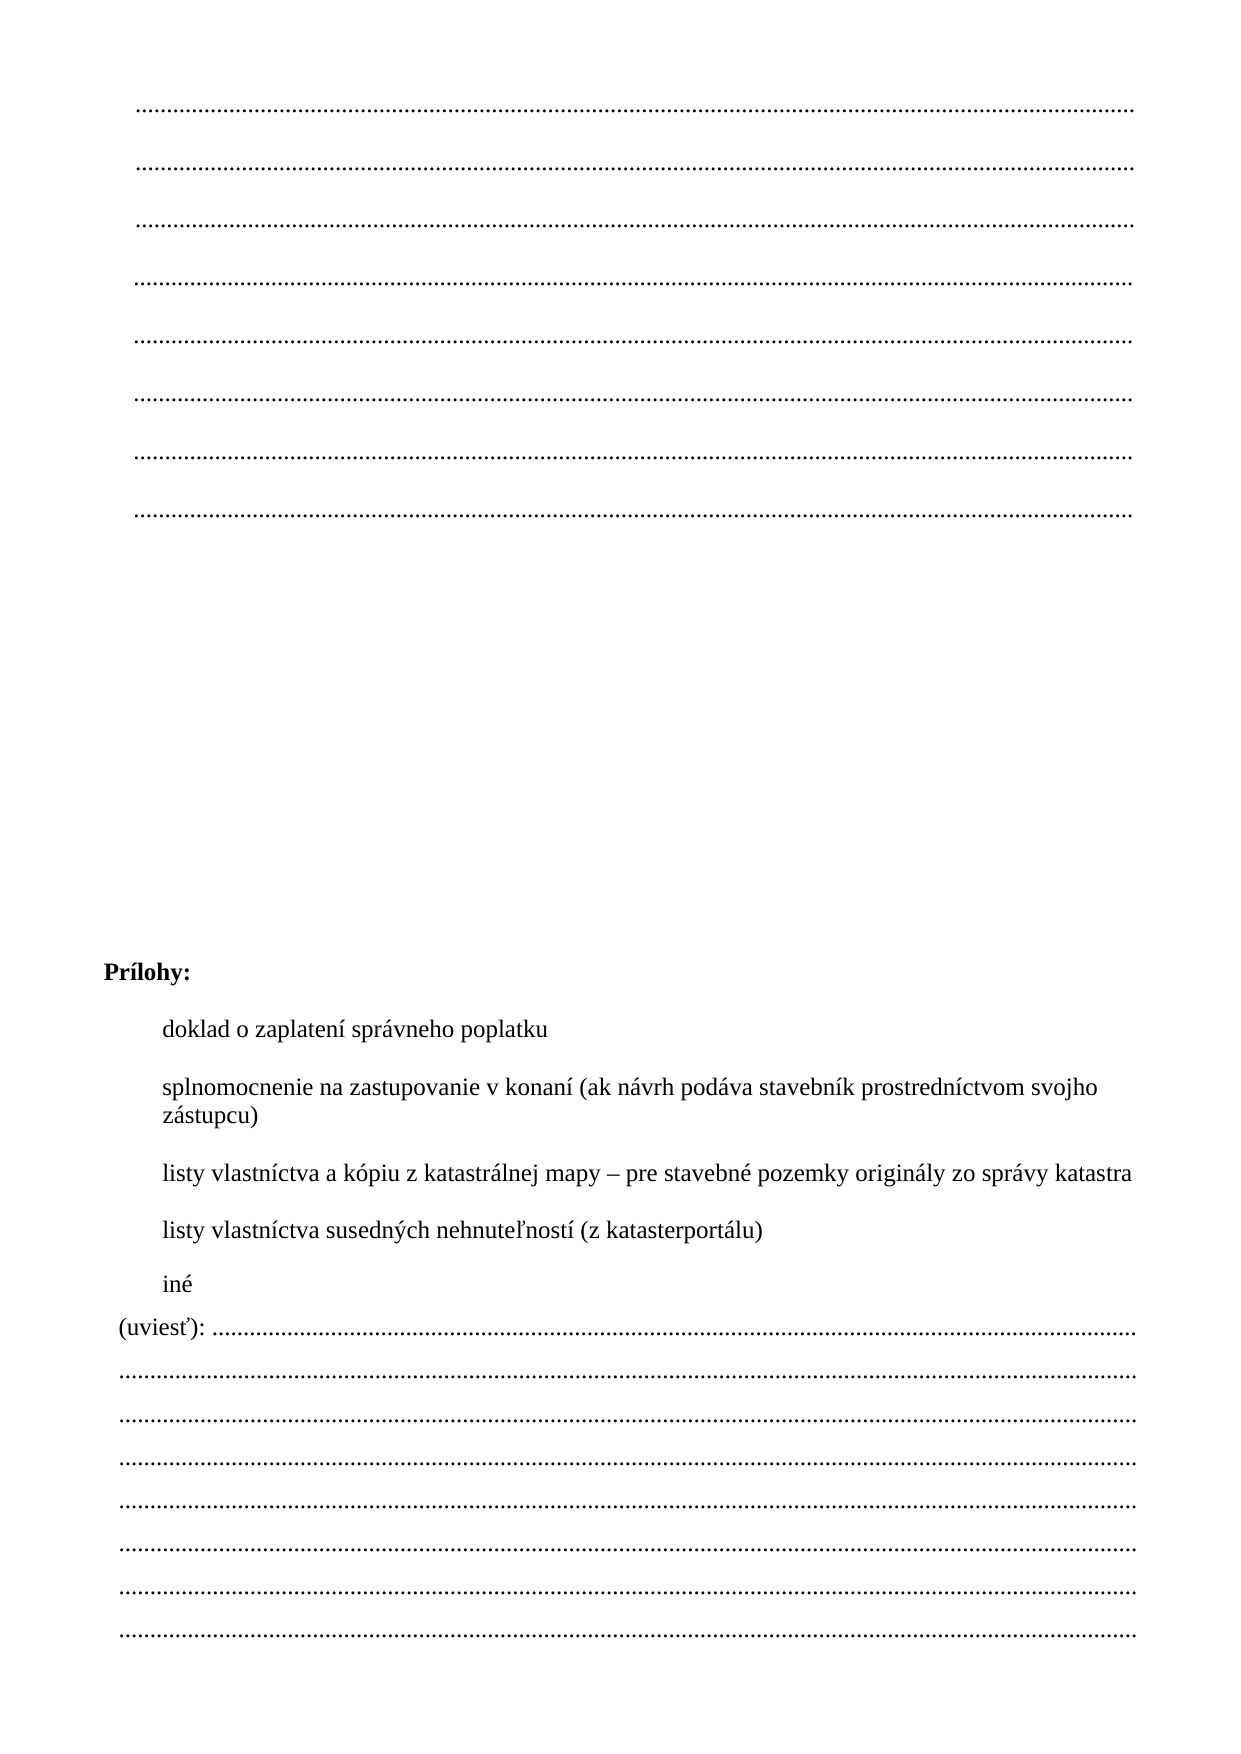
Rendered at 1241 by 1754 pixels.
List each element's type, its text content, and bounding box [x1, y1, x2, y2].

text ................................................................................................................................................................ [103, 320, 1137, 349]
text ................................................................................................................................................................ [103, 147, 1137, 175]
text ................................................................................................................................................................ [103, 494, 1137, 523]
text ................................................................................................................................................................ [103, 262, 1137, 291]
text ................................................................................................................................................................ [103, 436, 1137, 465]
text listy vlastníctva a kópiu z katastrálnej mapy – pre stavebné pozemky originály zo správy katastra [118, 1158, 1137, 1187]
text ................................................................................................................................................................ [103, 378, 1137, 407]
text splnomocnenie na zastupovanie v konaní (ak návrh podáva stavebník prostredníctvom svojho zástupcu) [118, 1072, 1137, 1129]
text listy vlastníctva susedných nehnuteľností (z katasterportálu) [118, 1216, 1137, 1244]
text ................................................................................................................................................................ [103, 204, 1137, 233]
text ................................................................................................................................................................ [103, 89, 1137, 117]
text iné (uviesť): ......................................................................................................................................................................................................................................................................................................................................................................................................................................................................................................................................................................................................................................................................................................................................................................................................................................................................................................................................................................................................................................................................................................................................................................................................................................................................................................................................... [118, 1269, 1137, 1643]
text Prílohy: [103, 957, 1137, 986]
text doklad o zaplatení správneho poplatku [118, 1014, 1137, 1043]
